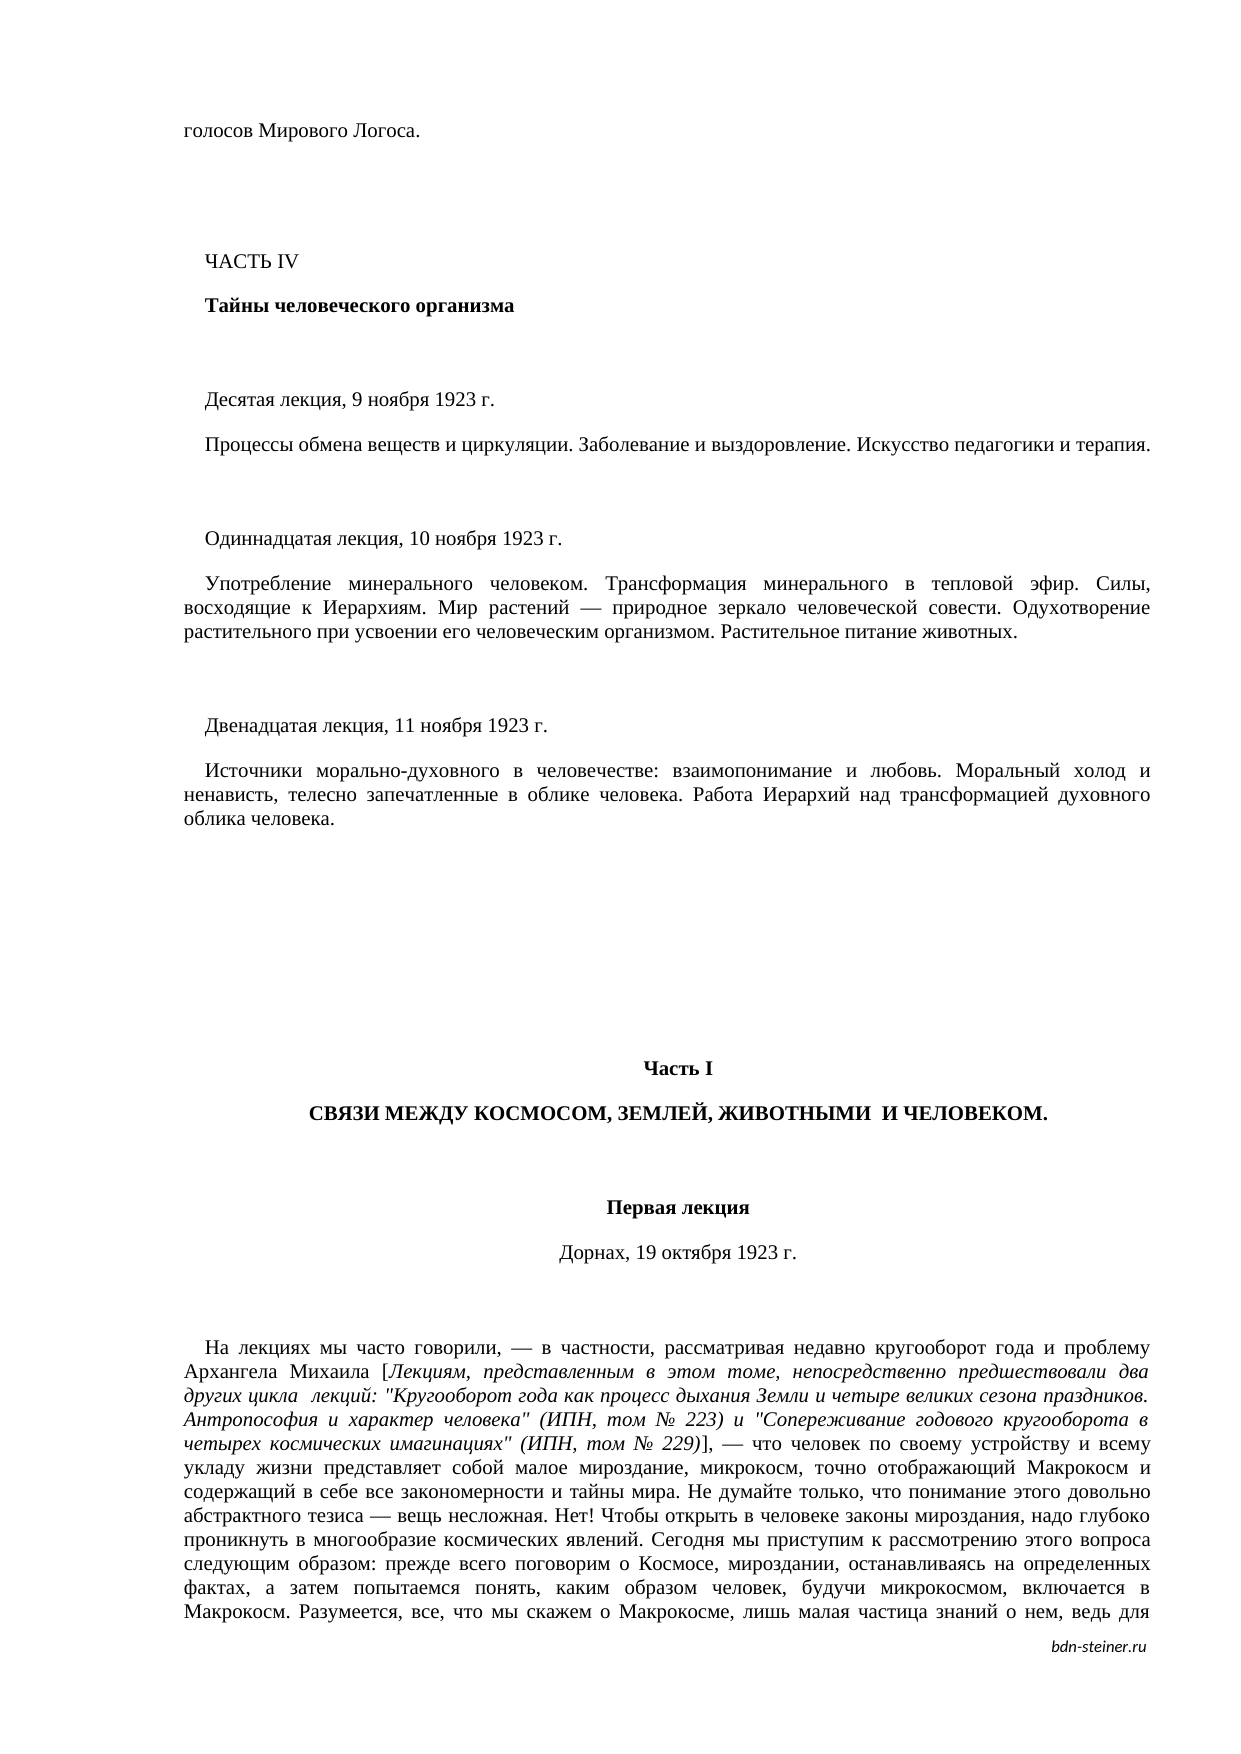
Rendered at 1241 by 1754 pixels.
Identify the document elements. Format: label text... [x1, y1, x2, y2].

text Употребление минерального человеком. Трансформация минерального в тепловой эфир. Силы, восходящие к Иерархиям. Мир растений — природное зеркало человеческой совести. Одухотворение растительного при усвоении его человеческим организмом. Растительное питание животных. [184, 571, 1152, 643]
text Тайны человеческого организма [184, 293, 1152, 317]
text Одиннадцатая лекция, 10 ноября 1923 г. [184, 526, 1152, 550]
text Процессы обмена веществ и циркуляции. Заболевание и выздоровление. Искусство педагогики и терапия. [184, 432, 1152, 456]
text Дорнах, 19 октября 1923 г. [184, 1240, 1152, 1264]
text ЧАСТЬ IV [184, 248, 1152, 273]
text Десятая лекция, 9 ноября 1923 г. [184, 387, 1152, 411]
text Источники морально-духовного в человечестве: взаимопонимание и любовь. Моральный холод и ненависть, телесно запечатленные в облике человека. Работа Иерархий над трансформацией духовного облика человека. [184, 757, 1152, 830]
text На лекциях мы часто говорили, — в частности, рассматривая недавно кругооборот года и проблему Архангела Михаила [Лекциям, представленным в этом томе, непосредственно предшествовали два других цикла лекций: "Кругооборот года как процесс дыхания Земли и четыре великих сезона праздников. Антропософия и характер человека" (ИПН, том № 223) и "Сопереживание годового кругооборота в четырех космических имагинациях" (ИПН, том № 229)], — что человек по своему устройству и всему укладу жизни представляет собой малое мироздание, микрокосм, точно отображающий Макрокосм и содержащий в себе все закономерности и тайны мира. Не думайте только, что понимание этого довольно абстрактного тезиса — вещь несложная. Нет! Чтобы открыть в человеке законы мироздания, надо глубоко проникнуть в многообразие космических явлений. Сегодня мы приступим к рассмотрению этого вопроса следующим образом: прежде всего поговорим о Космосе, мироздании, останавливаясь на определенных фактах, а затем попытаемся понять, каким образом человек, будучи микрокосмом, включается в Макрокосм. Разумеется, все, что мы скажем о Макрокосме, лишь малая частица знаний о нем, ведь для [184, 1334, 1152, 1623]
text Двенадцатая лекция, 11 ноября 1923 г. [184, 713, 1152, 737]
text голосов Мирового Логоса. [184, 118, 1152, 142]
text Часть I [184, 1056, 1152, 1080]
text СВЯЗИ МЕЖДУ КОСМОСОМ, ЗЕМЛЕЙ, ЖИВОТНЫМИ И ЧЕЛОВЕКОМ. [184, 1101, 1152, 1125]
text Первая лекция [184, 1195, 1152, 1219]
